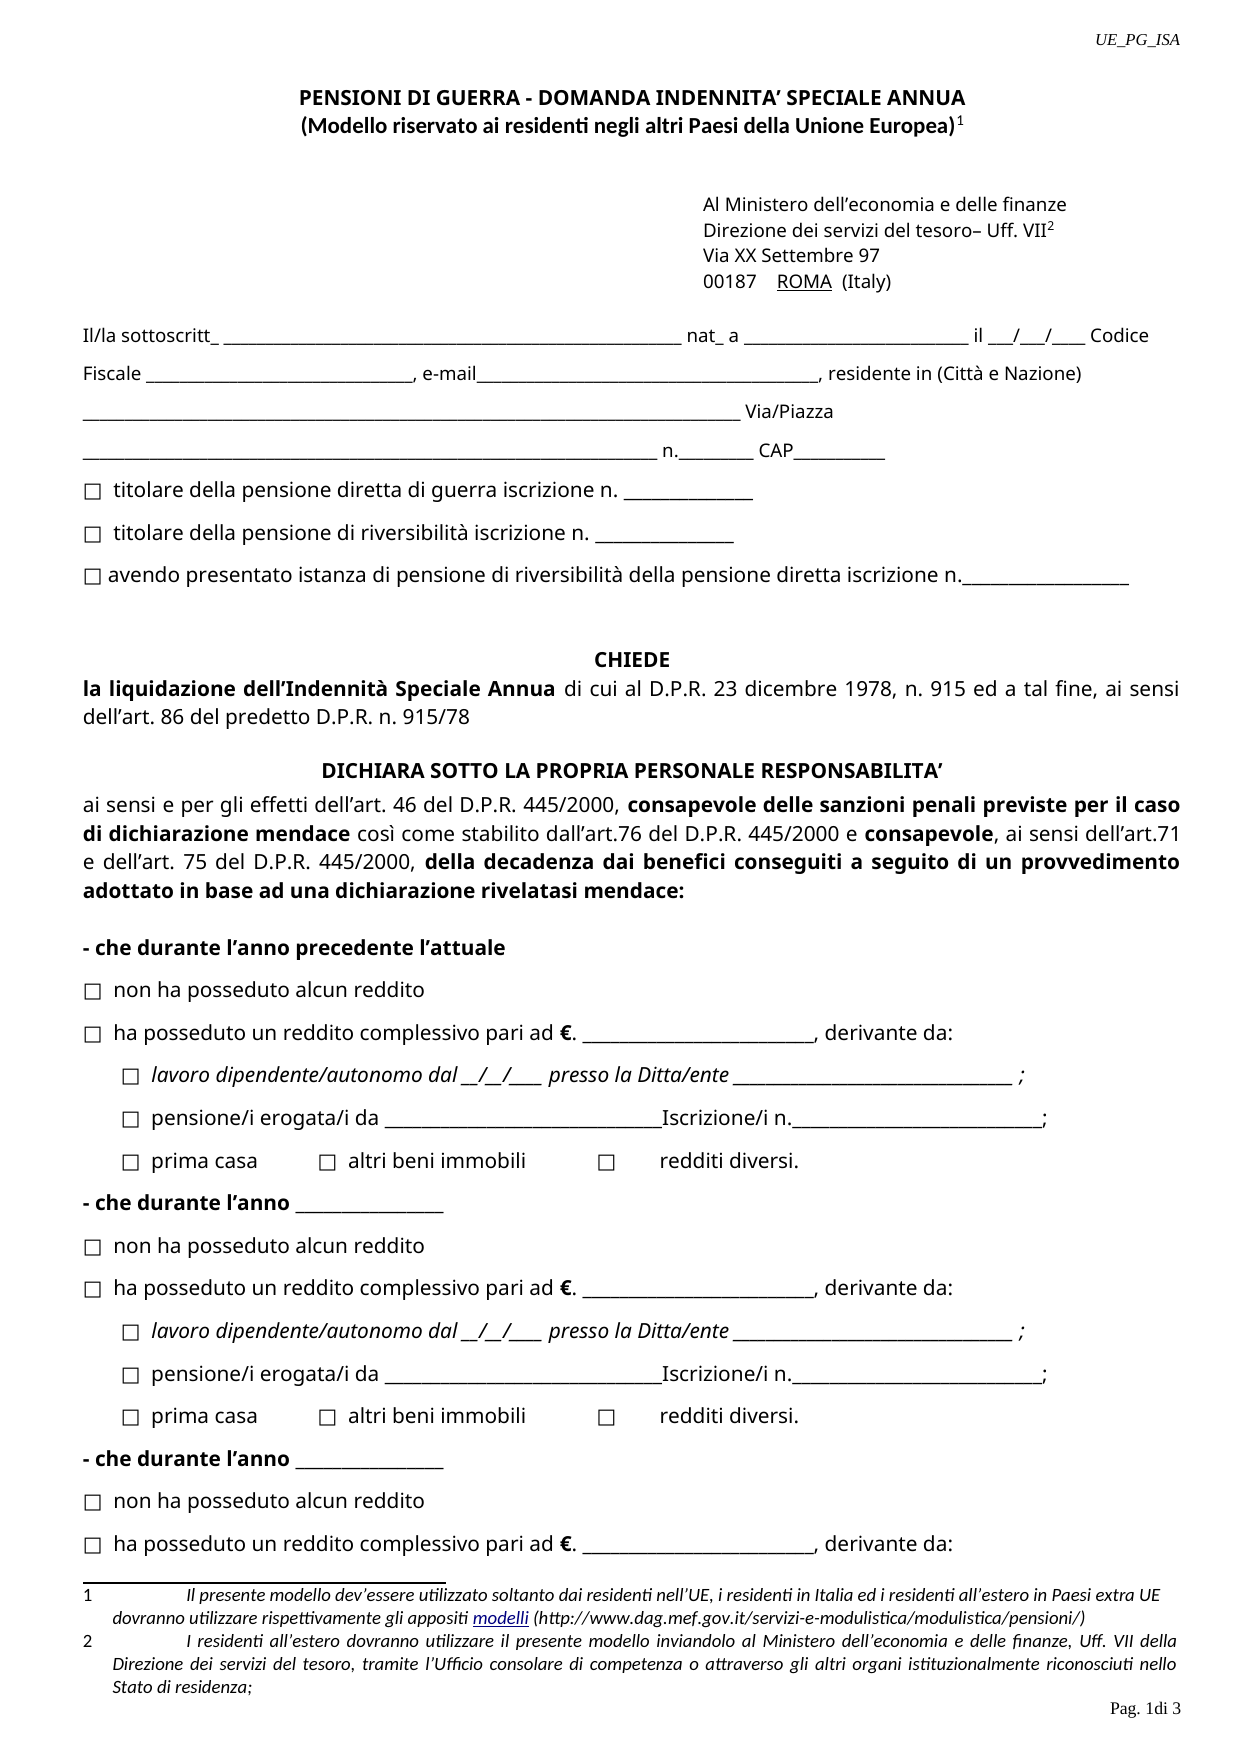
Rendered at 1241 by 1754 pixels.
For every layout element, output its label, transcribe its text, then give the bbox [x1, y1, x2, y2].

text ai sensi e per gli effetti dell’art. 46 del D.P.R. 445/2000, consapevole delle sanzioni penali previste per il caso di dichiarazione mendace così come stabilito dall’art.76 del D.P.R. 445/2000 e consapevole, ai sensi dell’art.71 e dell’art. 75 del D.P.R. 445/2000, della decadenza dai benefici conseguiti a seguito di un provvedimento adottato in base ad una dichiarazione rivelatasi mendace: [83, 791, 1181, 904]
text □ titolare della pensione di riversibilità iscrizione n. _______________ [83, 518, 1181, 546]
text □ prima casa □ altri beni immobili □ redditi diversi. [83, 1401, 1181, 1430]
text □ pensione/i erogata/i da ______________________________Iscrizione/i n.___________________________; [83, 1359, 1181, 1387]
text □ ha posseduto un reddito complessivo pari ad €. _________________________, derivante da: [83, 1273, 1181, 1302]
text Via XX Settembre 97 [703, 243, 1181, 268]
subtitle la liquidazione dell’Indennità Speciale Annua di cui al D.P.R. 23 dicembre 1978, n. 915 ed a tal fine, ai sensi dell’art. 86 del predetto D.P.R. n. 915/78 [83, 674, 1181, 731]
text - che durante l’anno precedente l’attuale [83, 933, 1181, 961]
text □ lavoro dipendente/autonomo dal __/__/____ presso la Ditta/ente __________________________________ ; [83, 1316, 1181, 1344]
text □ ha posseduto un reddito complessivo pari ad €. _________________________, derivante da: [83, 1529, 1181, 1558]
text PENSIONI DI GUERRA - DOMANDA INDENNITA’ SPECIALE ANNUA [83, 83, 1181, 111]
text - che durante l’anno ________________ [83, 1188, 1181, 1217]
text □ non ha posseduto alcun reddito [83, 1487, 1181, 1515]
text □ ha posseduto un reddito complessivo pari ad €. _________________________, derivante da: [83, 1018, 1181, 1046]
text Al Ministero dell’economia e delle finanze [703, 192, 1181, 217]
text Direzione dei servizi del tesoro– Uff. VII [703, 217, 1181, 243]
text I residenti all’estero dovranno utilizzare il presente modello inviandolo al Ministero dell’economia e delle finanze, Uff. VII della Direzione dei servizi del tesoro, tramite l’Ufficio consolare di competenza o attraverso gli altri organi istituzionalmente riconosciuti nello Stato di residenza; [83, 1629, 1181, 1698]
text Il presente modello dev’essere utilizzato soltanto dai residenti nell’UE, i residenti in Italia ed i residenti all’estero in Paesi extra UE dovranno utilizzare rispettivamente gli appositi modelli (http://www.dag.mef.gov.it/servizi-e-modulistica/modulistica/pensioni/) [83, 1583, 1181, 1629]
text □ pensione/i erogata/i da ______________________________Iscrizione/i n.___________________________; [83, 1103, 1181, 1132]
subtitle DICHIARA SOTTO LA PROPRIA PERSONALE RESPONSABILITA’ [83, 756, 1181, 784]
text □ non ha posseduto alcun reddito [83, 1231, 1181, 1259]
text Il/la sottoscritt_ _______________________________________________________ nat_ a ___________________________ il ___/___/____ Codice Fiscale ________________________________, e-mail_________________________________________, residente in (Città e Nazione) _______________________________________________________________________________ Via/Piazza _____________________________________________________________________ n._________ CAP___________ [83, 322, 1181, 462]
text □ prima casa □ altri beni immobili □ redditi diversi. [83, 1146, 1181, 1174]
subtitle CHIEDE [83, 646, 1181, 674]
text □ lavoro dipendente/autonomo dal __/__/____ presso la Ditta/ente __________________________________ ; [83, 1061, 1181, 1089]
text (Modello riservato ai residenti negli altri Paesi della Unione Europea) [83, 111, 1181, 139]
text 00187 ROMA (Italy) [703, 268, 1181, 294]
text □ non ha posseduto alcun reddito [83, 975, 1181, 1004]
text □ titolare della pensione diretta di guerra iscrizione n. ______________ [83, 475, 1181, 503]
text - che durante l’anno ________________ [83, 1444, 1181, 1472]
text □ avendo presentato istanza di pensione di riversibilità della pensione diretta iscrizione n.__________________ [83, 560, 1181, 589]
